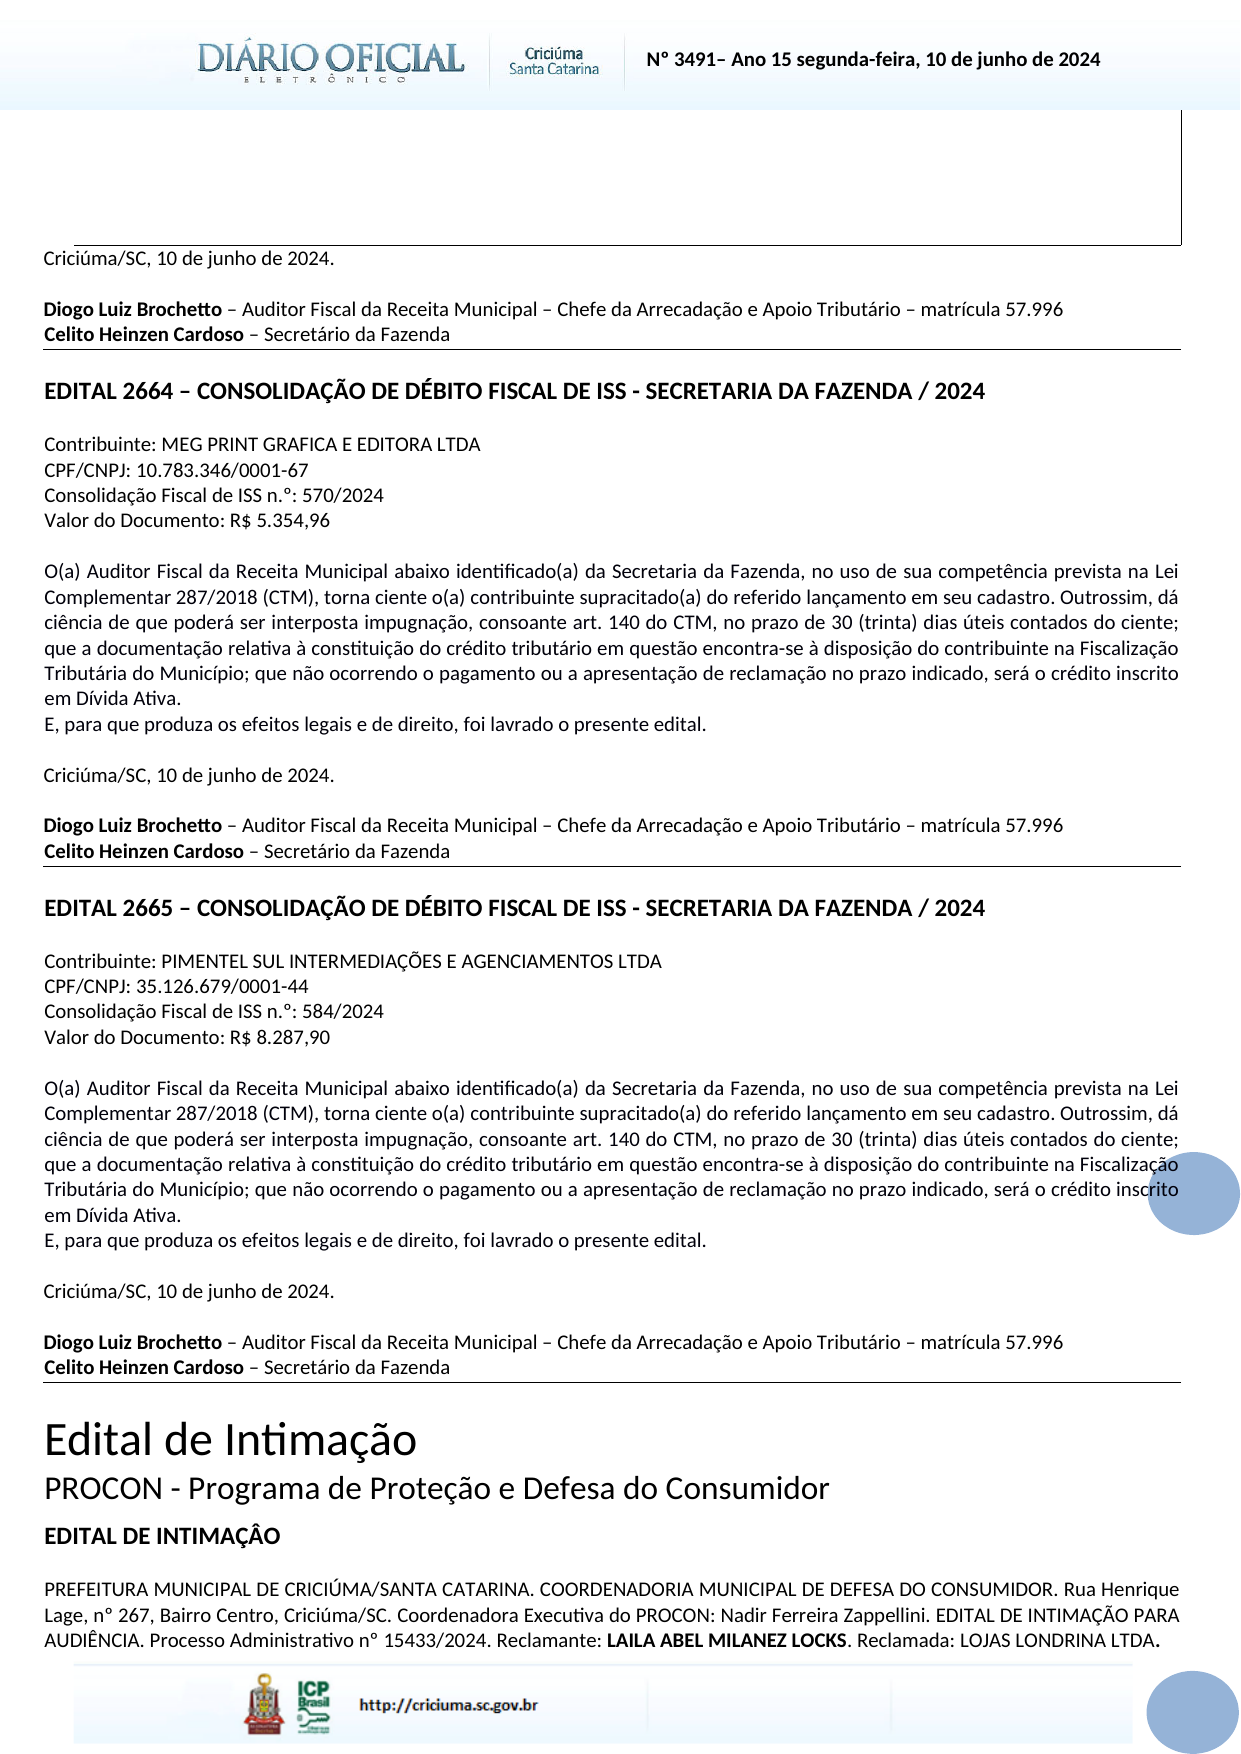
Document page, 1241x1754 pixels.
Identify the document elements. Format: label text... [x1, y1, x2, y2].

text Consolidação Fiscal de ISS n.º: 570/2024 [44, 482, 1181, 508]
text EDITAL 2664 – CONSOLIDAÇÃO DE DÉBITO FISCAL DE ISS - SECRETARIA DA FAZENDA / 2024 [44, 375, 1181, 406]
text PREFEITURA MUNICIPAL DE CRICIÚMA/SANTA CATARINA. COORDENADORIA MUNICIPAL DE DEFESA DO CONSUMIDOR. Rua Henrique Lage, nº 267, Bairro Centro, Criciúma/SC. Coordenadora Executiva do PROCON: Nadir Ferreira Zappellini. EDITAL DE INTIMAÇÃO PARA AUDIÊNCIA. Processo Administrativo nº 15433/2024. Reclamante: LAILA ABEL MILANEZ LOCKS. Reclamada: LOJAS LONDRINA LTDA. [44, 1576, 1181, 1653]
text E, para que produza os efeitos legais e de direito, foi lavrado o presente edital. [44, 711, 1181, 736]
text Contribuinte: PIMENTEL SUL INTERMEDIAÇÕES E AGENCIAMENTOS LTDA [44, 948, 1181, 973]
text CPF/CNPJ: 35.126.679/0001-44 [44, 973, 1181, 999]
text Valor do Documento: R$ 5.354,96 [44, 508, 1181, 533]
text Edital de Intimação [44, 1408, 1181, 1467]
text E, para que produza os efeitos legais e de direito, foi lavrado o presente edital. [44, 1227, 1181, 1253]
text CPF/CNPJ: 10.783.346/0001-67 [44, 457, 1181, 482]
text Diogo Luiz Brochetto – Auditor Fiscal da Receita Municipal – Chefe da Arrecadação e Apoio Tributário – matrícula 57.996 Celito Heinzen Cardoso – Secretário da Fazenda [43, 813, 1181, 866]
text Contribuinte: MEG PRINT GRAFICA E EDITORA LTDA [44, 431, 1181, 457]
text EDITAL 2665 – CONSOLIDAÇÃO DE DÉBITO FISCAL DE ISS - SECRETARIA DA FAZENDA / 2024 [44, 892, 1181, 922]
text Diogo Luiz Brochetto – Auditor Fiscal da Receita Municipal – Chefe da Arrecadação e Apoio Tributário – matrícula 57.996 Celito Heinzen Cardoso – Secretário da Fazenda [43, 1329, 1181, 1382]
text Criciúma/SC, 10 de junho de 2024. [43, 1278, 1181, 1304]
text EDITAL DE INTIMAÇÂO [44, 1521, 1181, 1551]
text PROCON - Programa de Proteção e Defesa do Consumidor [44, 1467, 1181, 1508]
text Consolidação Fiscal de ISS n.º: 584/2024 [44, 999, 1181, 1024]
text Criciúma/SC, 10 de junho de 2024. [43, 245, 1181, 271]
text O(a) Auditor Fiscal da Receita Municipal abaixo identificado(a) da Secretaria da Fazenda, no uso de sua competência prevista na Lei Complementar 287/2018 (CTM), torna ciente o(a) contribuinte supracitado(a) do referido lançamento em seu cadastro. Outrossim, dá ciência de que poderá ser interposta impugnação, consoante art. 140 do CTM, no prazo de 30 (trinta) dias úteis contados do ciente; que a documentação relativa à constituição do crédito tributário em questão encontra-se à disposição do contribuinte na Fiscalização Tributária do Município; que não ocorrendo o pagamento ou a apresentação de reclamação no prazo indicado, será o crédito inscrito em Dívida Ativa. [44, 558, 1181, 711]
text Valor do Documento: R$ 8.287,90 [44, 1024, 1181, 1049]
text Criciúma/SC, 10 de junho de 2024. [43, 762, 1181, 787]
text Diogo Luiz Brochetto – Auditor Fiscal da Receita Municipal – Chefe da Arrecadação e Apoio Tributário – matrícula 57.996 Celito Heinzen Cardoso – Secretário da Fazenda [43, 296, 1181, 349]
text O(a) Auditor Fiscal da Receita Municipal abaixo identificado(a) da Secretaria da Fazenda, no uso de sua competência prevista na Lei Complementar 287/2018 (CTM), torna ciente o(a) contribuinte supracitado(a) do referido lançamento em seu cadastro. Outrossim, dá ciência de que poderá ser interposta impugnação, consoante art. 140 do CTM, no prazo de 30 (trinta) dias úteis contados do ciente; que a documentação relativa à constituição do crédito tributário em questão encontra-se à disposição do contribuinte na Fiscalização Tributária do Município; que não ocorrendo o pagamento ou a apresentação de reclamação no prazo indicado, será o crédito inscrito em Dívida Ativa. [44, 1075, 1181, 1227]
